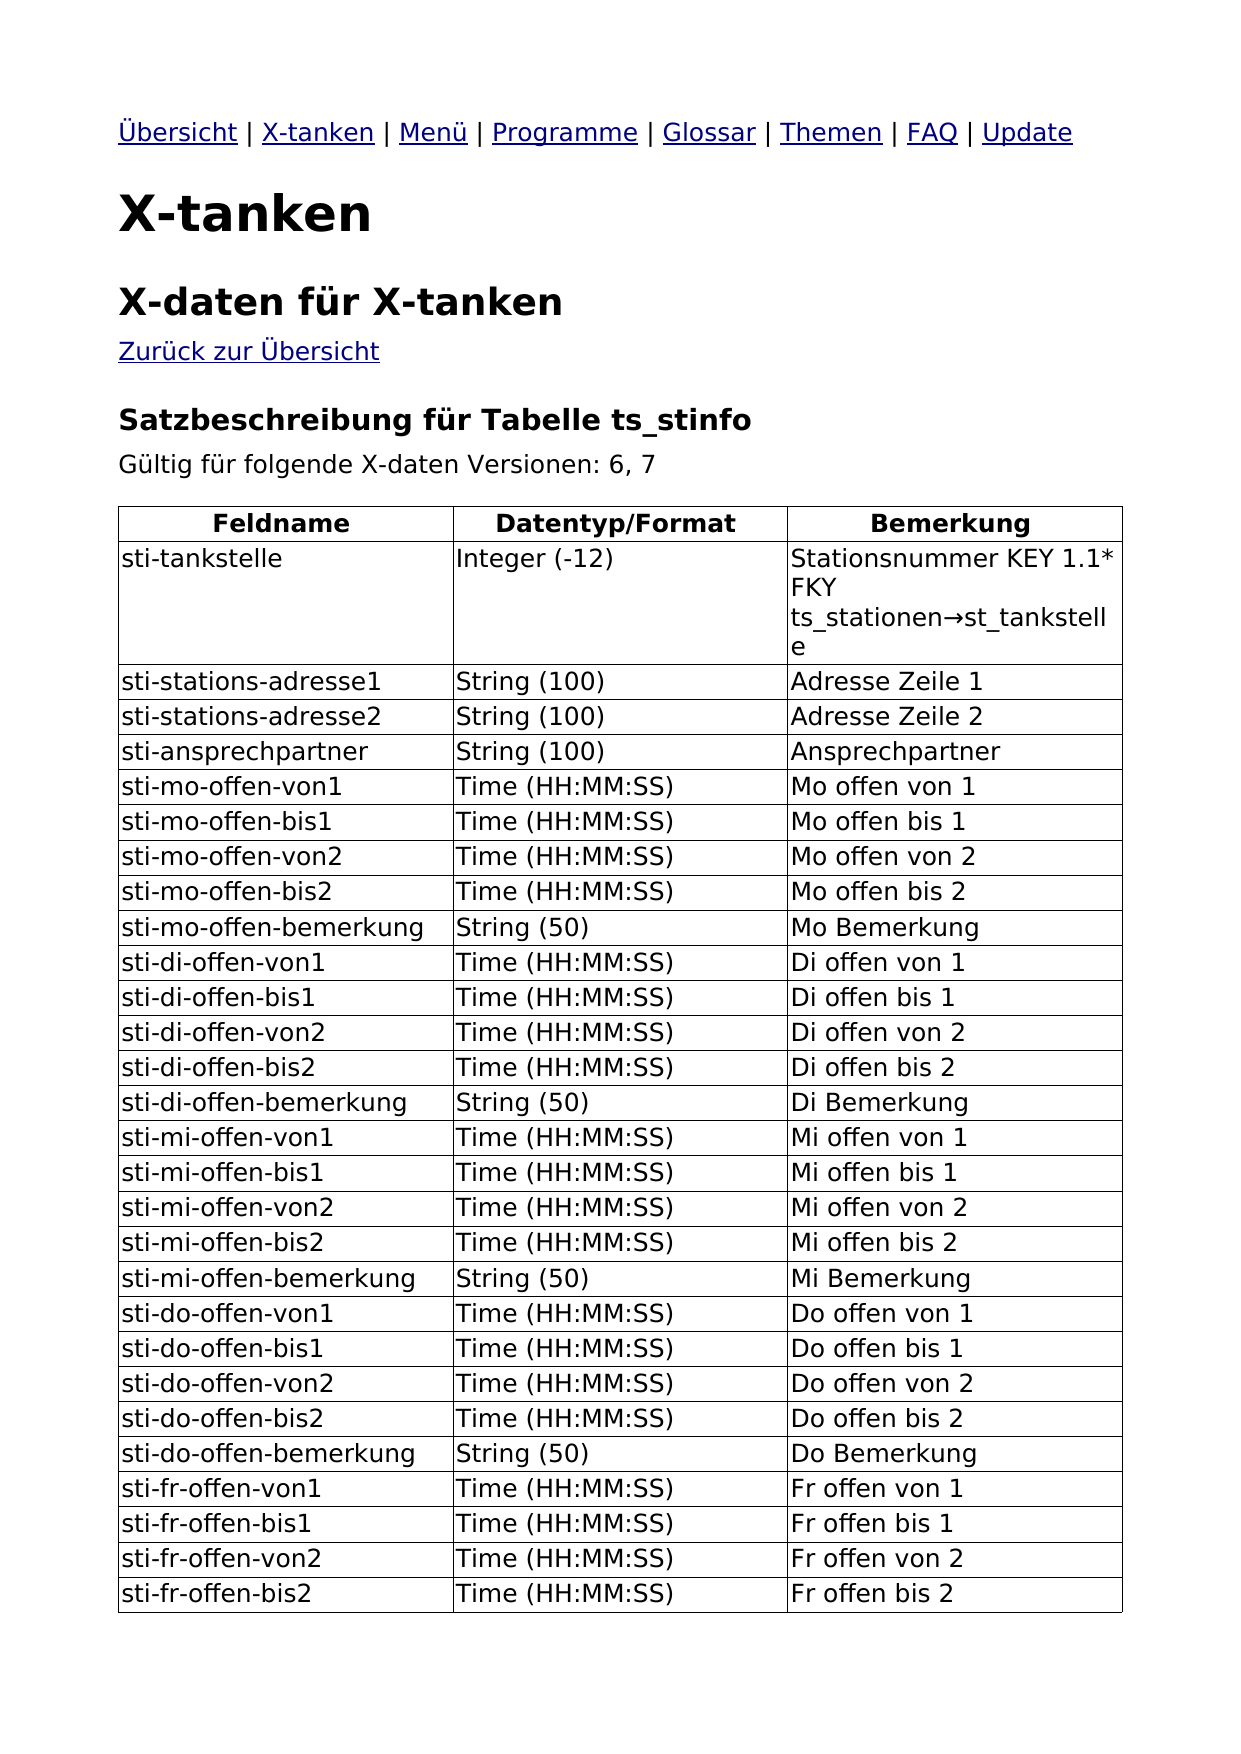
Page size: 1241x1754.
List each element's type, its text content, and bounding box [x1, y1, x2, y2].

table_cell sti-mo-offen-bemerkung [119, 911, 453, 945]
table_cell sti-mo-offen-bis2 [119, 876, 453, 910]
table_cell sti-mo-offen-von2 [119, 841, 453, 874]
table_cell sti-fr-offen-bis1 [119, 1507, 453, 1542]
table_cell Mo offen von 1 [788, 770, 1122, 804]
table_cell Fr offen bis 1 [788, 1507, 1122, 1542]
table_cell sti-ansprechpartner [119, 735, 453, 769]
table_cell Do Bemerkung [788, 1437, 1122, 1471]
table_cell sti-stations-adresse1 [119, 665, 453, 699]
table_cell Mi offen von 1 [788, 1121, 1122, 1155]
table_cell String (50) [454, 1262, 787, 1296]
table_cell Fr offen bis 2 [788, 1578, 1122, 1612]
table_cell sti-mi-offen-bis1 [119, 1156, 453, 1191]
table_cell Mi offen bis 2 [788, 1227, 1122, 1261]
table_cell Time (HH:MM:SS) [454, 1402, 787, 1436]
table_cell sti-di-offen-von2 [119, 1016, 453, 1050]
table_cell sti-mo-offen-von1 [119, 770, 453, 804]
table_header Feldname [119, 507, 453, 541]
table_cell Time (HH:MM:SS) [454, 1016, 787, 1050]
table_cell Time (HH:MM:SS) [454, 841, 787, 874]
table_cell sti-mi-offen-bis2 [119, 1227, 453, 1261]
table_cell sti-tankstelle [119, 542, 453, 664]
table_cell Di offen von 2 [788, 1016, 1122, 1050]
table_cell Fr offen von 2 [788, 1543, 1122, 1577]
table_cell sti-di-offen-bis2 [119, 1051, 453, 1085]
table_cell Mi offen bis 1 [788, 1156, 1122, 1191]
table_cell sti-stations-adresse2 [119, 700, 453, 734]
table_header Datentyp/Format [454, 507, 787, 541]
table_cell Mi Bemerkung [788, 1262, 1122, 1296]
table_cell Mo offen von 2 [788, 841, 1122, 874]
table_cell Time (HH:MM:SS) [454, 1051, 787, 1085]
table_cell String (50) [454, 911, 787, 945]
table_cell Time (HH:MM:SS) [454, 1367, 787, 1401]
table_cell Time (HH:MM:SS) [454, 1578, 787, 1612]
table_cell Do offen bis 2 [788, 1402, 1122, 1436]
table_cell Adresse Zeile 2 [788, 700, 1122, 734]
table_cell String (50) [454, 1086, 787, 1120]
table_header Bemerkung [788, 507, 1122, 541]
table_cell Di offen bis 1 [788, 981, 1122, 1015]
table_cell Time (HH:MM:SS) [454, 1227, 787, 1261]
table_cell Do offen von 1 [788, 1297, 1122, 1331]
table_cell Di offen von 1 [788, 946, 1122, 980]
table_cell sti-fr-offen-von1 [119, 1472, 453, 1506]
table_cell Adresse Zeile 1 [788, 665, 1122, 699]
table_cell sti-do-offen-bemerkung [119, 1437, 453, 1471]
subtitle Satzbeschreibung für Tabelle ts_stinfo [118, 403, 1122, 437]
table_cell Time (HH:MM:SS) [454, 1543, 787, 1577]
table_cell String (50) [454, 1437, 787, 1471]
table_cell Integer (-12) [454, 542, 787, 664]
text Zurück zur Übersicht [118, 337, 1122, 366]
table_cell sti-do-offen-von1 [119, 1297, 453, 1331]
table_cell Time (HH:MM:SS) [454, 1156, 787, 1191]
table_cell sti-do-offen-bis1 [119, 1332, 453, 1366]
subtitle X-daten für X-tanken [118, 281, 1122, 324]
table_cell sti-fr-offen-von2 [119, 1543, 453, 1577]
table_cell sti-mi-offen-bemerkung [119, 1262, 453, 1296]
table_cell Stationsnummer KEY 1.1* FKY ts_stationen→st_tankstelle [788, 542, 1122, 664]
table_cell Time (HH:MM:SS) [454, 1507, 787, 1542]
subtitle X-tanken [118, 185, 1122, 243]
table_cell Time (HH:MM:SS) [454, 1472, 787, 1506]
table_cell String (100) [454, 665, 787, 699]
table_cell Time (HH:MM:SS) [454, 1121, 787, 1155]
table_cell Time (HH:MM:SS) [454, 770, 787, 804]
table_cell Time (HH:MM:SS) [454, 1297, 787, 1331]
table_cell Time (HH:MM:SS) [454, 876, 787, 910]
table_cell Mo offen bis 1 [788, 805, 1122, 839]
table_cell Mi offen von 2 [788, 1192, 1122, 1226]
table_cell sti-mi-offen-von2 [119, 1192, 453, 1226]
table_cell sti-di-offen-bis1 [119, 981, 453, 1015]
table_cell sti-do-offen-von2 [119, 1367, 453, 1401]
text Übersicht | X-tanken | Menü | Programme | Glossar | Themen | FAQ | Update [118, 118, 1122, 147]
table_cell Time (HH:MM:SS) [454, 805, 787, 839]
table_cell sti-mi-offen-von1 [119, 1121, 453, 1155]
table_cell Do offen von 2 [788, 1367, 1122, 1401]
table_cell Mo Bemerkung [788, 911, 1122, 945]
table_cell Time (HH:MM:SS) [454, 1192, 787, 1226]
table_cell Di offen bis 2 [788, 1051, 1122, 1085]
table_cell Time (HH:MM:SS) [454, 946, 787, 980]
table_cell Time (HH:MM:SS) [454, 1332, 787, 1366]
table_cell sti-di-offen-bemerkung [119, 1086, 453, 1120]
table_cell Ansprechpartner [788, 735, 1122, 769]
table_cell Mo offen bis 2 [788, 876, 1122, 910]
table_cell Fr offen von 1 [788, 1472, 1122, 1506]
table_cell sti-fr-offen-bis2 [119, 1578, 453, 1612]
table_cell String (100) [454, 700, 787, 734]
table_cell Do offen bis 1 [788, 1332, 1122, 1366]
text Gültig für folgende X-daten Versionen: 6, 7 [118, 450, 1122, 479]
table_cell sti-mo-offen-bis1 [119, 805, 453, 839]
table_cell Di Bemerkung [788, 1086, 1122, 1120]
table_cell sti-do-offen-bis2 [119, 1402, 453, 1436]
table_cell Time (HH:MM:SS) [454, 981, 787, 1015]
table_cell String (100) [454, 735, 787, 769]
table_cell sti-di-offen-von1 [119, 946, 453, 980]
